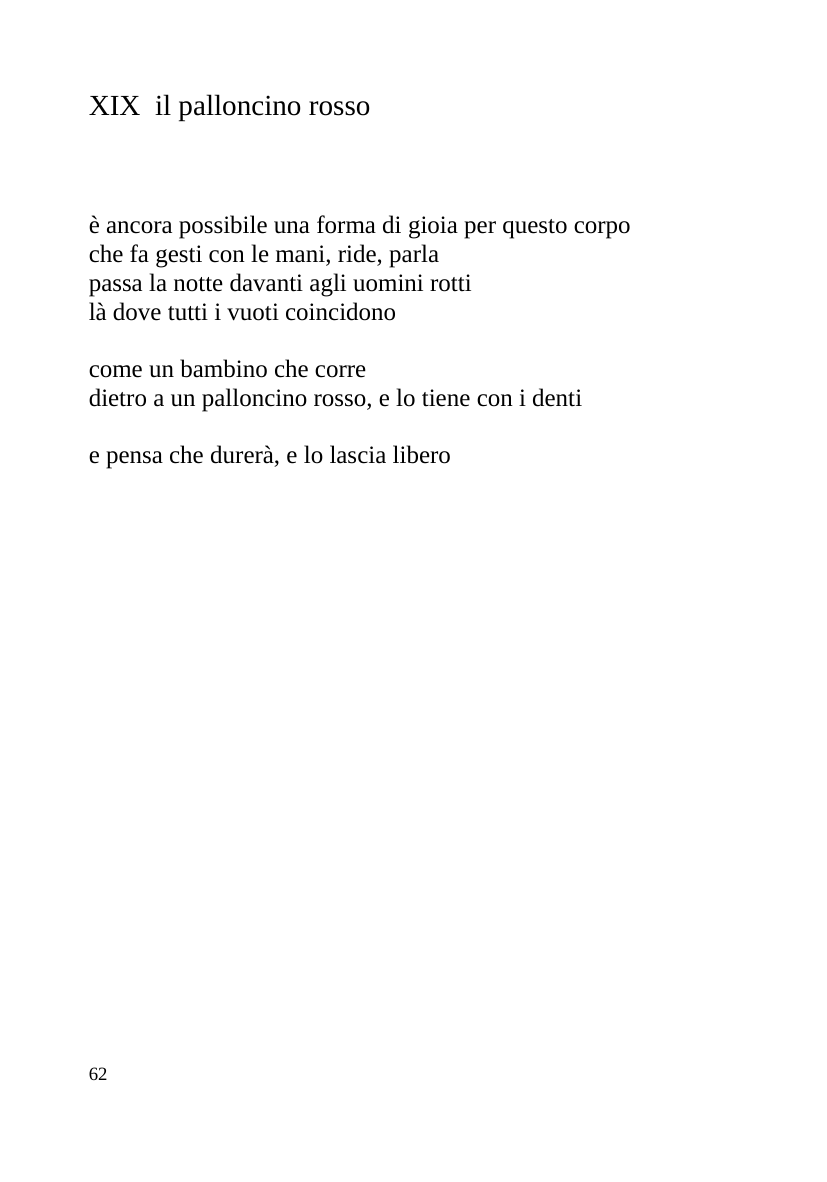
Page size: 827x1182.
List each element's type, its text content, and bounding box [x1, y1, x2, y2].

text passa la notte davanti agli uomini rotti [88, 268, 738, 297]
text e pensa che durerà, e lo lascia libero [88, 441, 561, 469]
text come un bambino che corre [88, 354, 738, 383]
text XIX il palloncino rosso [88, 88, 738, 122]
text dietro a un palloncino rosso, e lo tiene con i denti [88, 383, 738, 412]
text che fa gesti con le mani, ride, parla [88, 239, 738, 268]
text là dove tutti i vuoti coincidono [88, 297, 738, 326]
text è ancora possibile una forma di gioia per questo corpo [88, 211, 738, 239]
